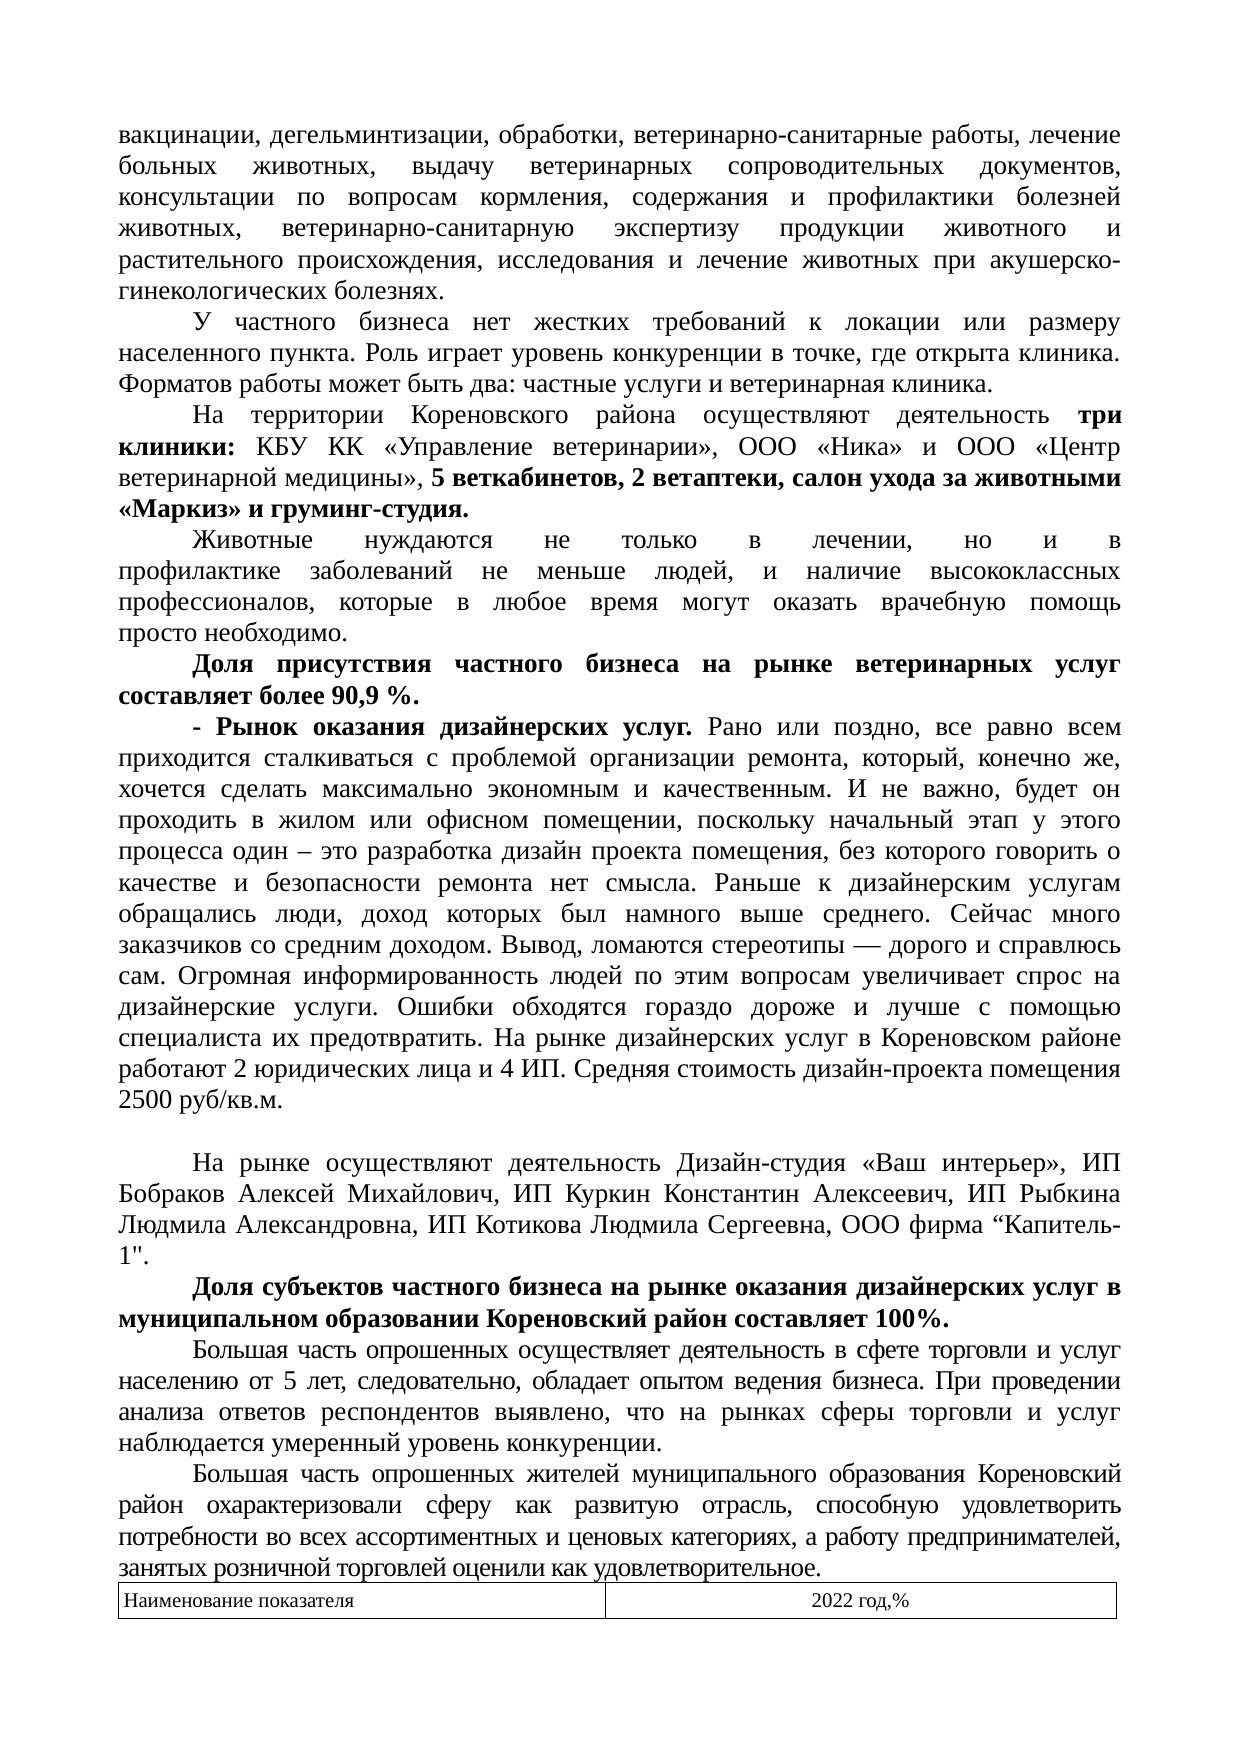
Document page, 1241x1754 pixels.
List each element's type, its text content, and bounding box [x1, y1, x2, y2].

text На рынке осуществляют деятельность Дизайн-студия «Ваш интерьер», ИП Бобраков Алексей Михайлович, ИП Куркин Константин Алексеевич, ИП Рыбкина Людмила Александровна, ИП Котикова Людмила Сергеевна, ООО фирма “Капитель-1". [118, 1146, 1122, 1271]
text Доля присутствия частного бизнеса на рынке ветеринарных услуг составляет более 90,9 %. [118, 648, 1122, 710]
text У частного бизнеса нет жестких требований к локации или размеру населенного пункта. Роль играет уровень конкуренции в точке, где открыта клиника. Форматов работы может быть два: частные услуги и ветеринарная клиника. [118, 305, 1122, 398]
table_header 2022 год,% [606, 1583, 1116, 1618]
text Доля субъектов частного бизнеса на рынке оказания дизайнерских услуг в муниципальном образовании Кореновский район составляет 100%. [118, 1271, 1122, 1333]
text Животные нуждаются не только в лечении, но и в профилактике заболеваний не меньше людей, и наличие высококлассных профессионалов, которые в любое время могут оказать врачебную помощь просто необходимо. [118, 523, 1122, 648]
text - Рынок оказания дизайнерских услуг. Рано или поздно, все равно всем приходится сталкиваться с проблемой организации ремонта, который, конечно же, хочется сделать максимально экономным и качественным. И не важно, будет он проходить в жилом или офисном помещении, поскольку начальный этап у этого процесса один – это разработка дизайн проекта помещения, без которого говорить о качестве и безопасности ремонта нет смысла. Раньше к дизайнерским услугам обращались люди, доход которых был намного выше среднего. Сейчас много заказчиков со средним доходом. Вывод, ломаются стереотипы — дорого и справлюсь сам. Огромная информированность людей по этим вопросам увеличивает спрос на дизайнерские услуги. Ошибки обходятся гораздо дороже и лучше с помощью специалиста их предотвратить. На рынке дизайнерских услуг в Кореновском районе работают 2 юридических лица и 4 ИП. Средняя стоимость дизайн-проекта помещения 2500 руб/кв.м. [118, 710, 1122, 1115]
text Большая часть опрошенных осуществляет деятельность в сфете торговли и услуг населению от 5 лет, следовательно, обладает опытом ведения бизнеса. При проведении анализа ответов респондентов выявлено, что на рынках сферы торговли и услуг наблюдается умеренный уровень конкуренции. [118, 1333, 1122, 1457]
text вакцинации, дегельминтизации, обработки, ветеринарно-санитарные работы, лечение больных животных, выдачу ветеринарных сопроводительных документов, консультации по вопросам кормления, содержания и профилактики болезней животных, ветеринарно-санитарную экспертизу продукции животного и растительного происхождения, исследования и лечение животных при акушерско-гинекологических болезнях. [118, 118, 1122, 305]
table_header Наименование показателя [119, 1583, 605, 1618]
text Большая часть опрошенных жителей муниципального образования Кореновский район охарактеризовали сферу как развитую отрасль, способную удовлетворить потребности во всех ассортиментных и ценовых категориях, а работу предпринимателей, занятых розничной торговлей оценили как удовлетворительное. [118, 1457, 1122, 1582]
text На территории Кореновского района осуществляют деятельность три клиники: КБУ КК «Управление ветеринарии», ООО «Ника» и ООО «Центр ветеринарной медицины», 5 веткабинетов, 2 ветаптеки, салон ухода за животными «Маркиз» и груминг-студия. [118, 398, 1122, 523]
